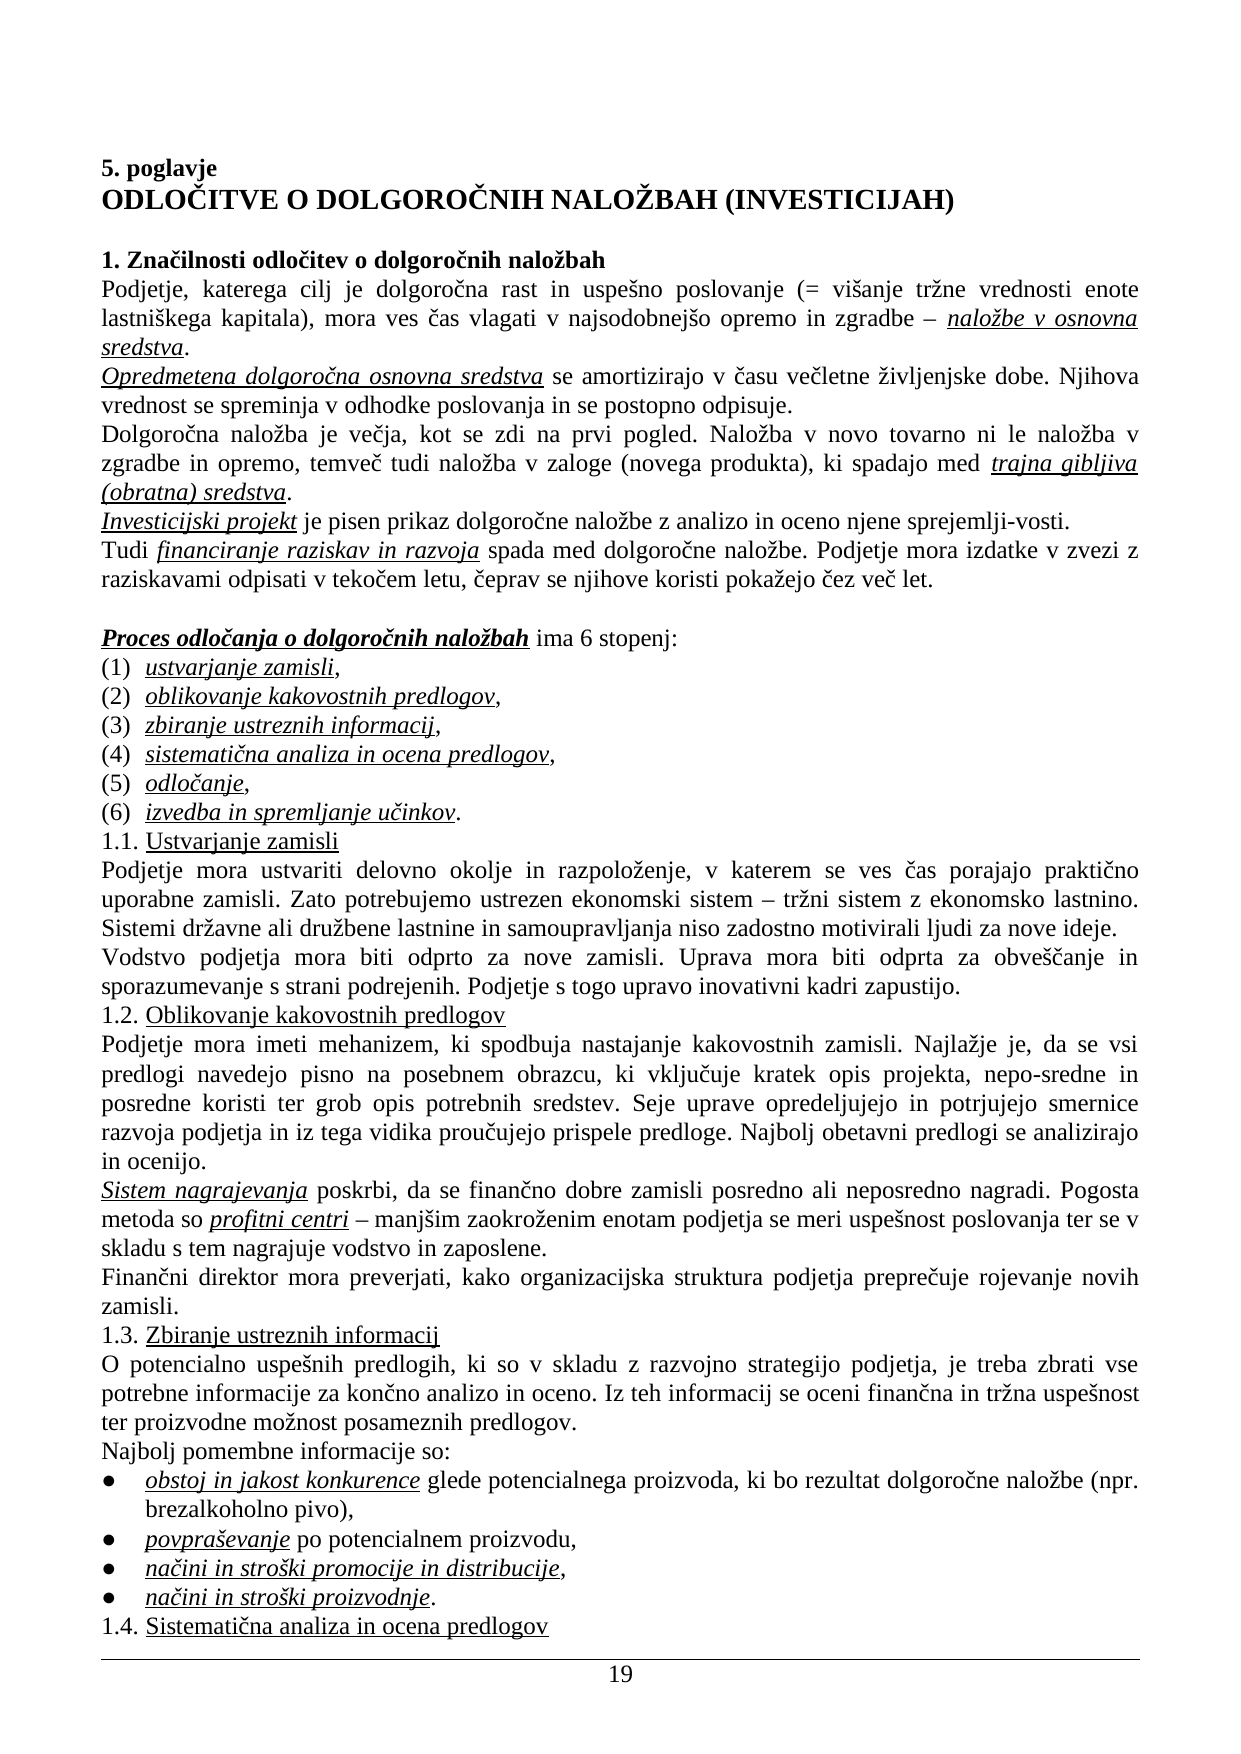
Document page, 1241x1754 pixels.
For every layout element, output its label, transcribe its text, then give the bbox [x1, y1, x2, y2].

list načini in stroški proizvodnje. [101, 1582, 1140, 1611]
text 5. poglavje [101, 153, 1140, 182]
text 1.2. Oblikovanje kakovostnih predlogov [101, 1000, 1140, 1029]
text Najbolj pomembne informacije so: [101, 1436, 1140, 1465]
list sistematična analiza in ocena predlogov, [101, 739, 1140, 768]
text 1. Značilnosti odločitev o dolgoročnih naložbah [101, 245, 1140, 274]
text ODLOČITVE O DOLGOROČNIH NALOŽBAH (INVESTICIJAH) [101, 182, 1140, 216]
text Tudi financiranje raziskav in razvoja spada med dolgoročne naložbe. Podjetje mora izdatke v zvezi z raziskavami odpisati v tekočem letu, čeprav se njihove koristi pokažejo čez več let. [101, 535, 1140, 593]
text 1.1. Ustvarjanje zamisli [101, 826, 1140, 855]
text Opredmetena dolgoročna osnovna sredstva se amortizirajo v času večletne življenjske dobe. Njihova vrednost se spreminja v odhodke poslovanja in se postopno odpisuje. [101, 361, 1140, 419]
list odločanje, [101, 768, 1140, 797]
text Podjetje, katerega cilj je dolgoročna rast in uspešno poslovanje (= višanje tržne vrednosti enote lastniškega kapitala), mora ves čas vlagati v najsodobnejšo opremo in zgradbe – naložbe v osnovna sredstva. [101, 274, 1140, 361]
text Proces odločanja o dolgoročnih naložbah ima 6 stopenj: [101, 622, 1140, 652]
text Podjetje mora ustvariti delovno okolje in razpoloženje, v katerem se ves čas porajajo praktično uporabne zamisli. Zato potrebujemo ustrezen ekonomski sistem – tržni sistem z ekonomsko lastnino. Sistemi državne ali družbene lastnine in samoupravljanja niso zadostno motivirali ljudi za nove ideje. [101, 855, 1140, 942]
text Dolgoročna naložba je večja, kot se zdi na prvi pogled. Naložba v novo tovarno ni le naložba v zgradbe in opremo, temveč tudi naložba v zaloge (novega produkta), ki spadajo med trajna gibljiva (obratna) sredstva. [101, 419, 1140, 506]
list oblikovanje kakovostnih predlogov, [101, 681, 1140, 710]
text Podjetje mora imeti mehanizem, ki spodbuja nastajanje kakovostnih zamisli. Najlažje je, da se vsi predlogi navedejo pisno na posebnem obrazcu, ki vključuje kratek opis projekta, nepo-sredne in posredne koristi ter grob opis potrebnih sredstev. Seje uprave opredeljujejo in potrjujejo smernice razvoja podjetja in iz tega vidika proučujejo prispele predloge. Najbolj obetavni predlogi se analizirajo in ocenijo. [101, 1029, 1140, 1175]
list povpraševanje po potencialnem proizvodu, [101, 1523, 1140, 1552]
list zbiranje ustreznih informacij, [101, 710, 1140, 739]
list izvedba in spremljanje učinkov. [101, 797, 1140, 826]
text 1.3. Zbiranje ustreznih informacij [101, 1320, 1140, 1349]
text Investicijski projekt je pisen prikaz dolgoročne naložbe z analizo in oceno njene sprejemlji-vosti. [101, 506, 1140, 535]
list obstoj in jakost konkurence glede potencialnega proizvoda, ki bo rezultat dolgoročne naložbe (npr. brezalkoholno pivo), [101, 1465, 1140, 1523]
text Finančni direktor mora preverjati, kako organizacijska struktura podjetja preprečuje rojevanje novih zamisli. [101, 1262, 1140, 1320]
list ustvarjanje zamisli, [101, 652, 1140, 681]
list načini in stroški promocije in distribucije, [101, 1552, 1140, 1582]
text Sistem nagrajevanja poskrbi, da se finančno dobre zamisli posredno ali neposredno nagradi. Pogosta metoda so profitni centri – manjšim zaokroženim enotam podjetja se meri uspešnost poslovanja ter se v skladu s tem nagrajuje vodstvo in zaposlene. [101, 1175, 1140, 1262]
text 1.4. Sistematična analiza in ocena predlogov [101, 1611, 1140, 1640]
text Vodstvo podjetja mora biti odprto za nove zamisli. Uprava mora biti odprta za obveščanje in sporazumevanje s strani podrejenih. Podjetje s togo upravo inovativni kadri zapustijo. [101, 942, 1140, 1000]
text O potencialno uspešnih predlogih, ki so v skladu z razvojno strategijo podjetja, je treba zbrati vse potrebne informacije za končno analizo in oceno. Iz teh informacij se oceni finančna in tržna uspešnost ter proizvodne možnost posameznih predlogov. [101, 1349, 1140, 1436]
